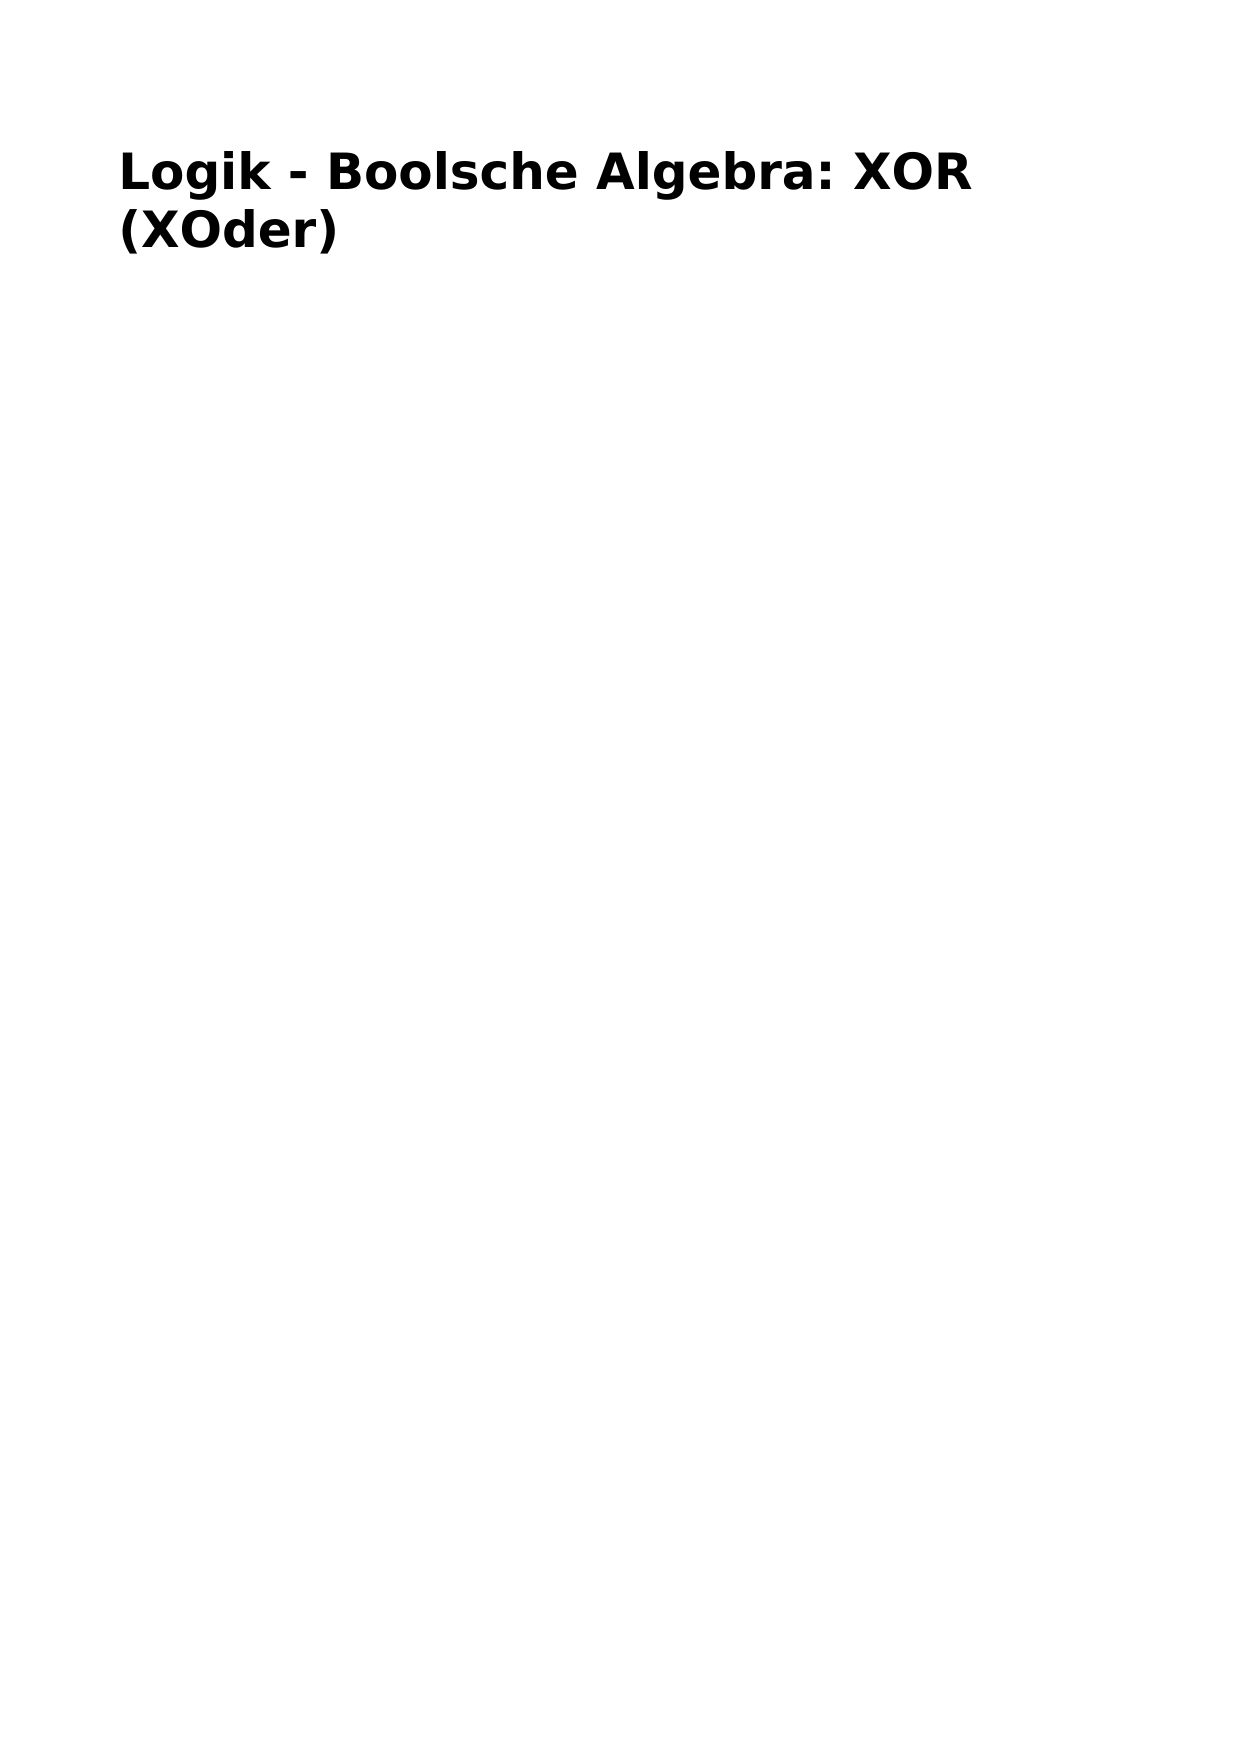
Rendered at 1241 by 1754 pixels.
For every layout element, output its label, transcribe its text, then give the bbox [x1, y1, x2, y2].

subtitle Logik - Boolsche Algebra: XOR (XOder) [118, 143, 1122, 259]
